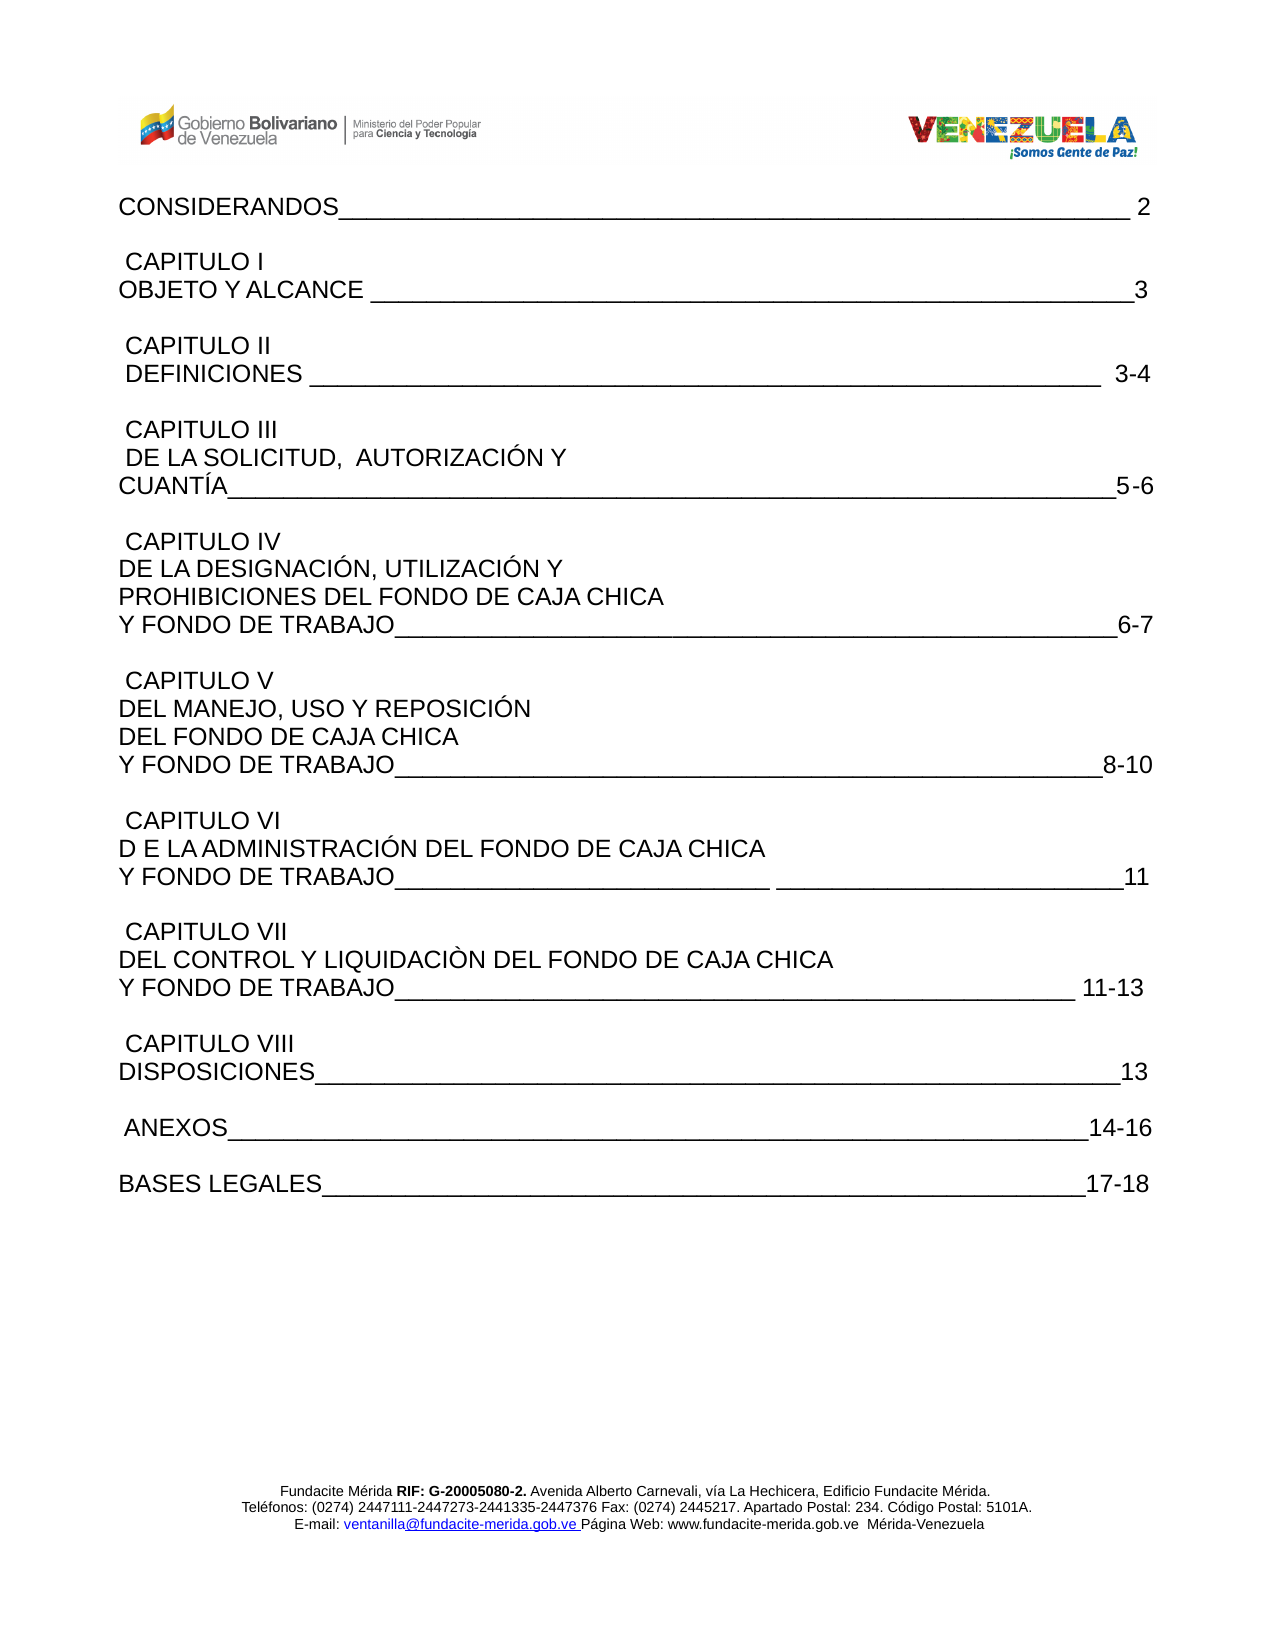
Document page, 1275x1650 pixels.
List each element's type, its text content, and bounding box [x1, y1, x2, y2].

text DE LA DESIGNACIÓN, UTILIZACIÓN Y [118, 555, 1157, 583]
text Y FONDO DE TRABAJO_________________________________________________ 11-13 [118, 974, 1157, 1002]
text Y FONDO DE TRABAJO____________________________________________________6-7 [118, 611, 1157, 639]
text CONSIDERANDOS_________________________________________________________ 2 [118, 192, 1157, 220]
text DISPOSICIONES__________________________________________________________13 [118, 1058, 1157, 1086]
text CAPITULO VII [118, 918, 1157, 946]
text DEL MANEJO, USO Y REPOSICIÓN [118, 695, 1157, 723]
text PROHIBICIONES DEL FONDO DE CAJA CHICA [118, 583, 1157, 611]
text Y FONDO DE TRABAJO___________________________________________________8-10 [118, 751, 1157, 779]
text CAPITULO IV [118, 527, 1157, 555]
text CAPITULO VI [118, 807, 1157, 834]
text OBJETO Y ALCANCE _______________________________________________________3 [118, 276, 1157, 304]
text DEFINICIONES _________________________________________________________ 3-4 [118, 360, 1157, 388]
text CAPITULO III [118, 416, 1157, 444]
text CAPITULO II [118, 332, 1157, 360]
text CAPITULO V [118, 667, 1157, 695]
text DEL CONTROL Y LIQUIDACIÒN DEL FONDO DE CAJA CHICA [118, 946, 1157, 974]
text BASES LEGALES_______________________________________________________17-18 [118, 1169, 1157, 1197]
text CAPITULO VIII [118, 1030, 1157, 1058]
text DE LA SOLICITUD, AUTORIZACIÓN Y CUANTÍA________________________________________________________________5-6 [118, 444, 1157, 499]
text Y FONDO DE TRABAJO___________________________ _________________________11 [118, 862, 1157, 890]
text CAPITULO I [118, 248, 1157, 276]
picture [118, 96, 1157, 165]
text ANEXOS______________________________________________________________14-16 [118, 1114, 1157, 1142]
text DEL FONDO DE CAJA CHICA [118, 723, 1157, 751]
text D E LA ADMINISTRACIÓN DEL FONDO DE CAJA CHICA [118, 834, 1157, 862]
